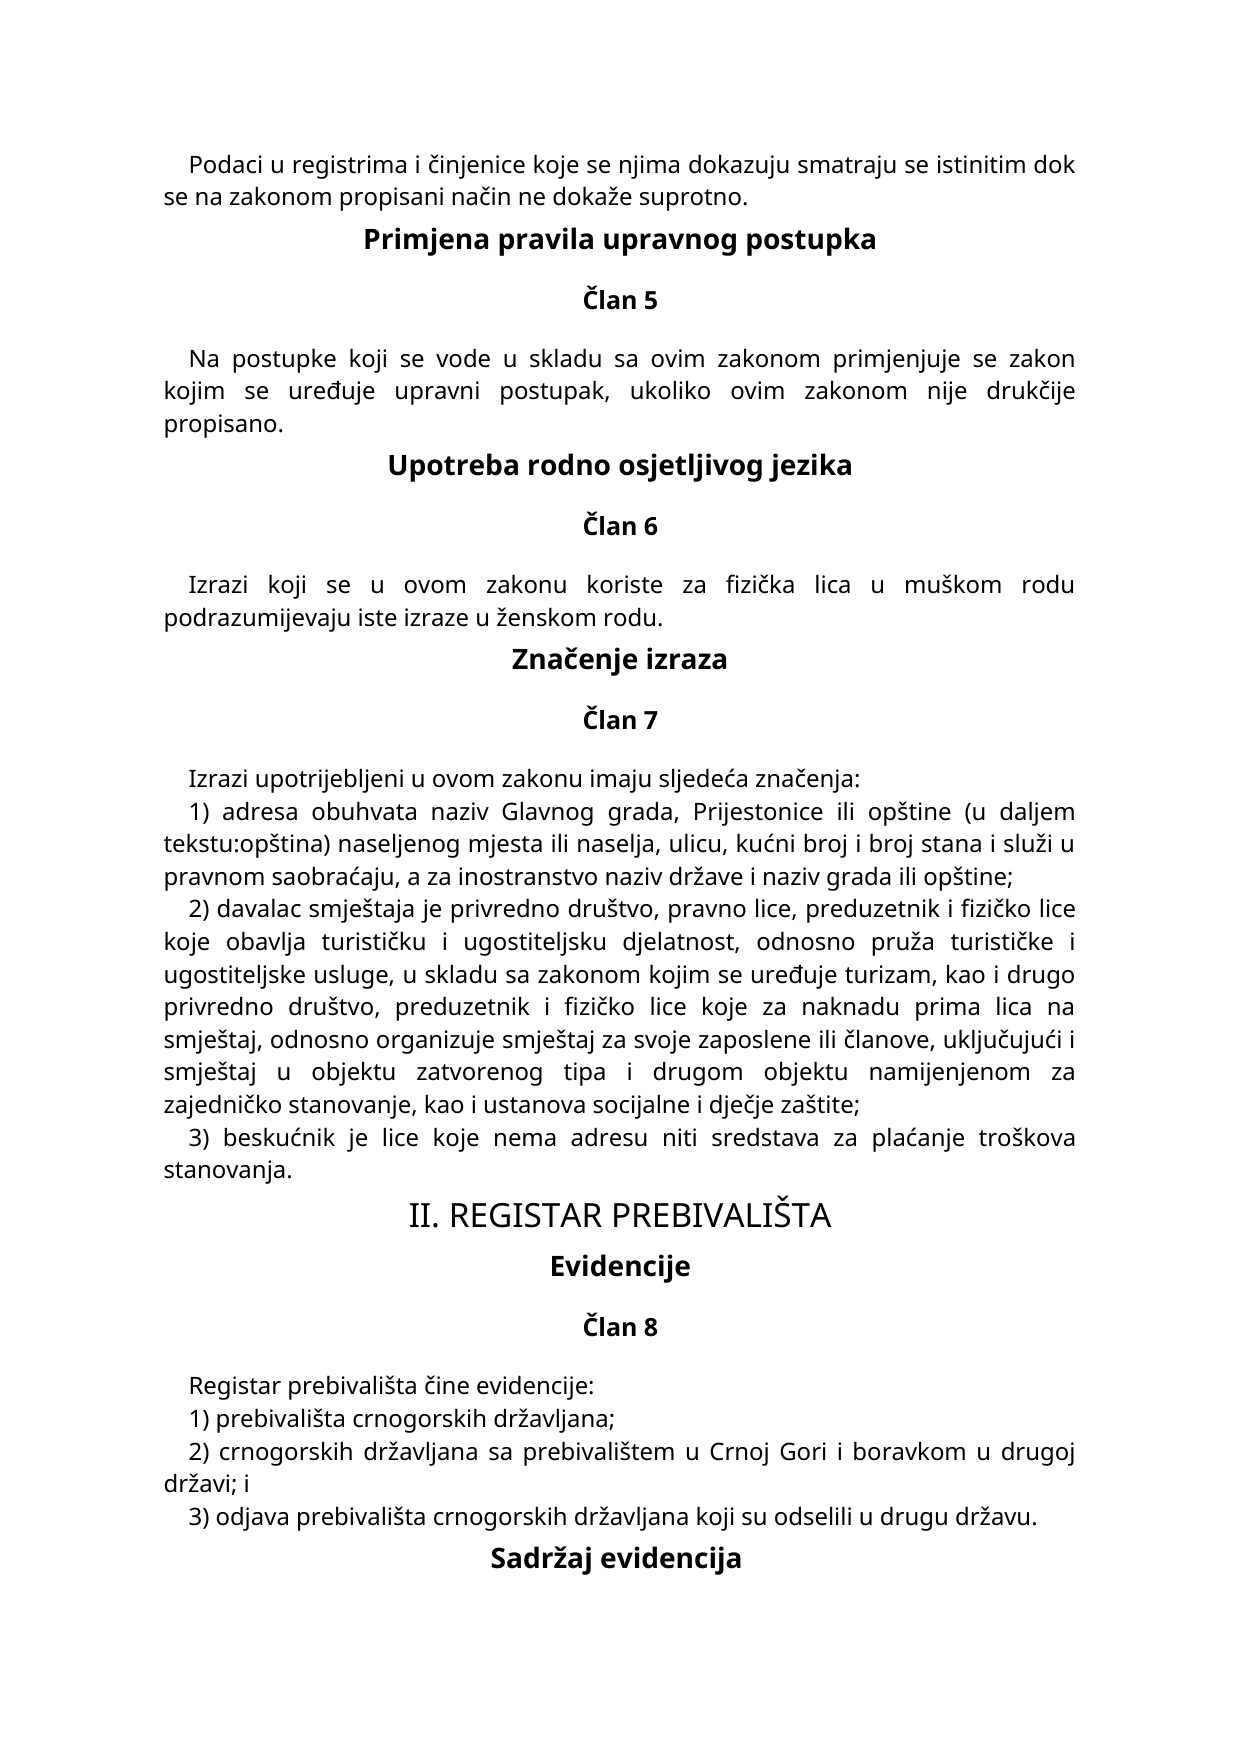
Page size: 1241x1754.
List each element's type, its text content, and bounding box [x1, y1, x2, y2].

text Evidencije [148, 1247, 1093, 1285]
text 3) odjava prebivališta crnogorskih državljana koji su odselili u drugu državu. [163, 1499, 1077, 1532]
text Upotreba rodno osjetljivog jezika [148, 446, 1093, 484]
text 1) adresa obuhvata naziv Glavnog grada, Prijestonice ili opštine (u daljem tekstu:opština) naseljenog mjesta ili naselja, ulicu, kućni broj i broj stana i služi u pravnom saobraćaju, a za inostranstvo naziv države i naziv grada ili opštine; [163, 794, 1077, 892]
text 2) davalac smještaja je privredno društvo, pravno lice, preduzetnik i fizičko lice koje obavlja turističku i ugostiteljsku djelatnost, odnosno pruža turističke i ugostiteljske usluge, u skladu sa zakonom kojim se uređuje turizam, kao i drugo privredno društvo, preduzetnik i fizičko lice koje za naknadu prima lica na smještaj, odnosno organizuje smještaj za svoje zaposlene ili članove, uključujući i smještaj u objektu zatvorenog tipa i drugom objektu namijenjenom za zajedničko stanovanje, kao i ustanova socijalne i dječje zaštite; [163, 892, 1077, 1120]
text Izrazi upotrijebljeni u ovom zakonu imaju sljedeća značenja: [163, 762, 1077, 794]
text II. REGISTAR PREBIVALIŠTA [148, 1192, 1093, 1237]
text Podaci u registrima i činjenice koje se njima dokazuju smatraju se istinitim dok se na zakonom propisani način ne dokaže suprotno. [163, 148, 1077, 213]
text 2) crnogorskih državljana sa prebivalištem u Crnoj Gori i boravkom u drugoj državi; i [163, 1434, 1077, 1499]
text Član 8 [148, 1310, 1093, 1344]
text Sadržaj evidencija [148, 1538, 1093, 1577]
text Značenje izraza [148, 639, 1093, 678]
text 1) prebivališta crnogorskih državljana; [163, 1402, 1077, 1434]
text Na postupke koji se vode u skladu sa ovim zakonom primjenjuje se zakon kojim se uređuje upravni postupak, ukoliko ovim zakonom nije drukčije propisano. [163, 341, 1077, 439]
text Registar prebivališta čine evidencije: [163, 1369, 1077, 1402]
text Član 5 [148, 282, 1093, 316]
text Primjena pravila upravnog postupka [148, 219, 1093, 257]
text Član 6 [148, 509, 1093, 543]
text 3) beskućnik je lice koje nema adresu niti sredstava za plaćanje troškova stanovanja. [163, 1120, 1077, 1186]
text Član 7 [148, 703, 1093, 737]
text Izrazi koji se u ovom zakonu koriste za fizička lica u muškom rodu podrazumijevaju iste izraze u ženskom rodu. [163, 568, 1077, 633]
